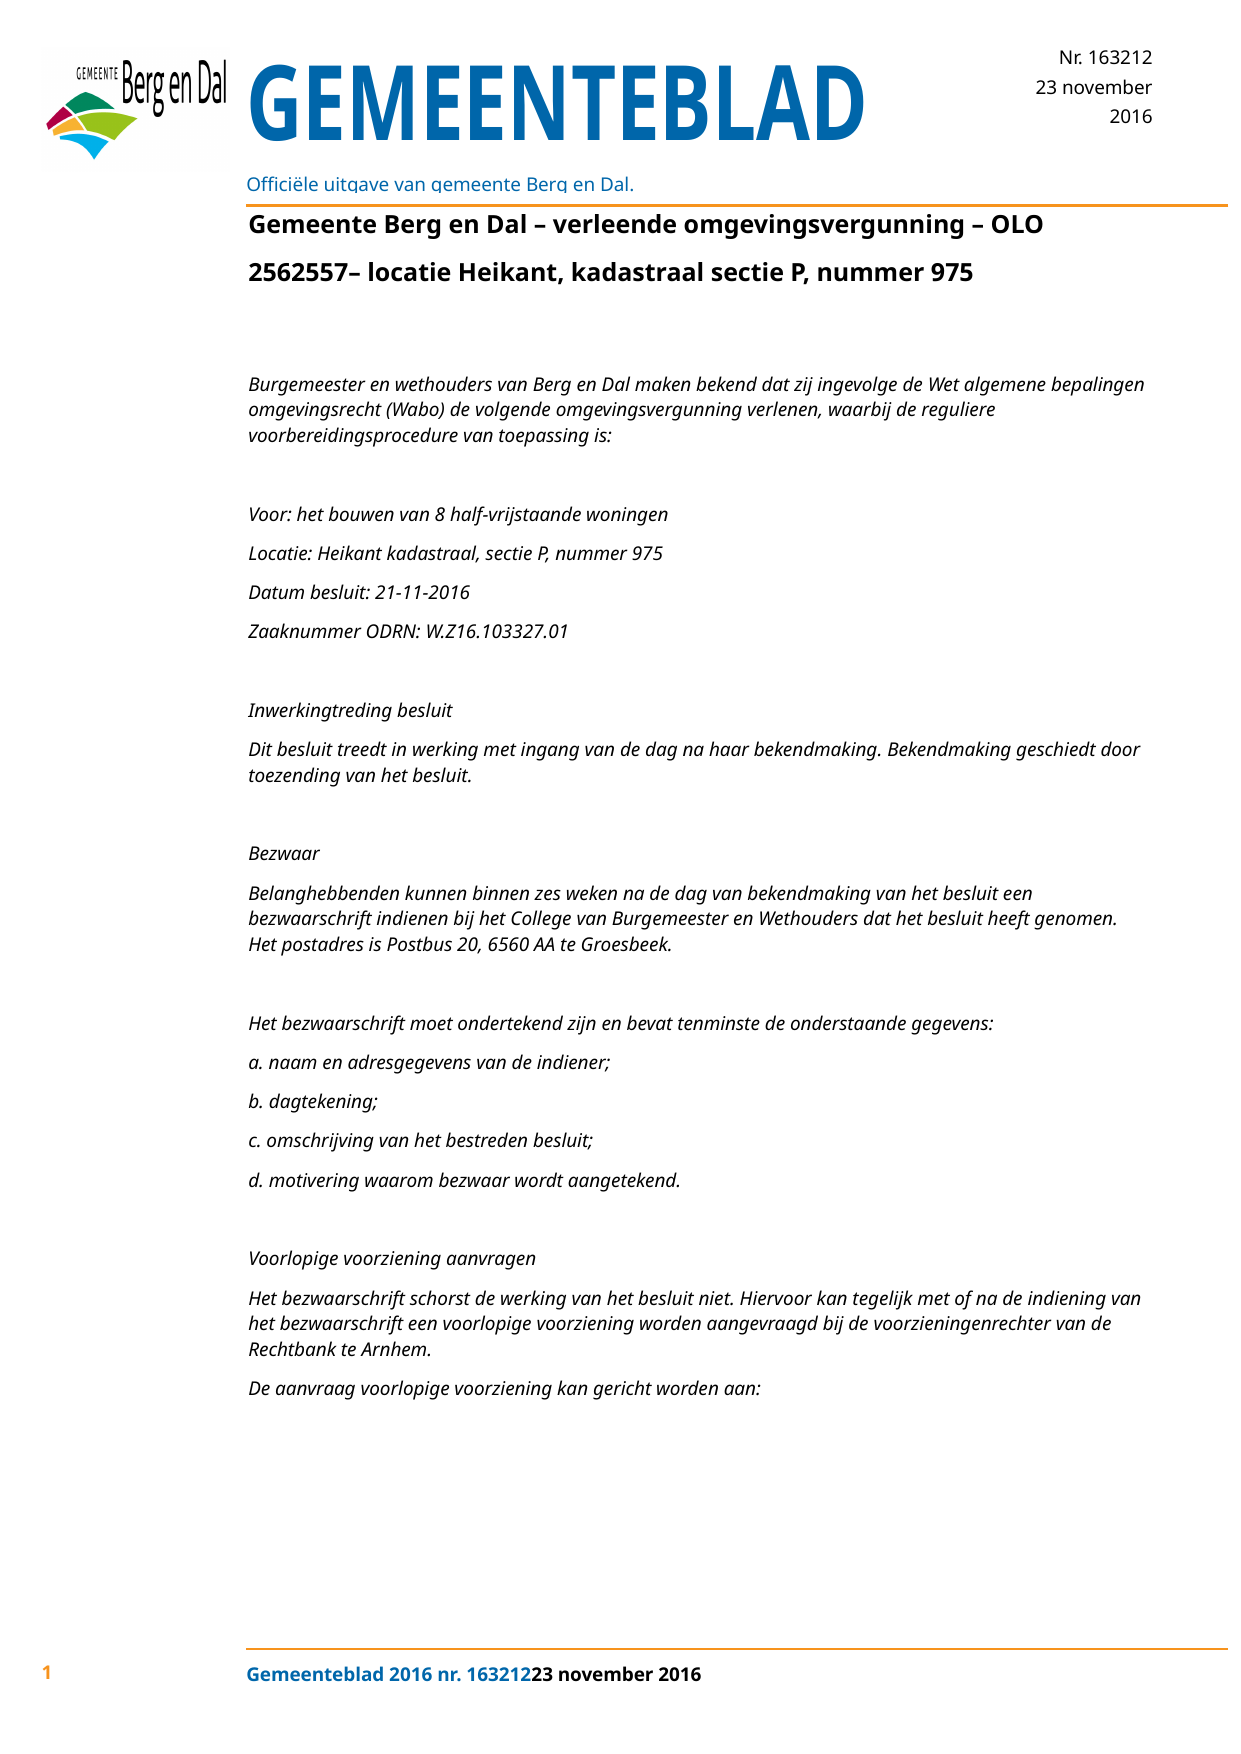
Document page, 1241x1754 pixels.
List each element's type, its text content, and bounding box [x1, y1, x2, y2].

text Dit besluit treedt in werking met ingang van de dag na haar bekendmaking. Bekendmaking geschiedt door toezending van het besluit. [248, 736, 1152, 788]
text d. motivering waarom bezwaar wordt aangetekend. [248, 1167, 1152, 1193]
text Het bezwaarschrift schorst de werking van het besluit niet. Hiervoor kan tegelijk met of na de indiening van het bezwaarschrift een voorlopige voorziening worden aangevraagd bij de voorzieningenrechter van de Rechtbank te Arnhem. [248, 1285, 1152, 1362]
text Voorlopige voorziening aanvragen [248, 1246, 1152, 1271]
text c. omschrijving van het bestreden besluit; [248, 1128, 1152, 1153]
text Datum besluit: 21-11-2016 [248, 579, 1152, 605]
text Belanghebbenden kunnen binnen zes weken na de dag van bekendmaking van het besluit een bezwaarschrift indienen bij het College van Burgemeester en Wethouders dat het besluit heeft genomen. Het postadres is Postbus 20, 6560 AA te Groesbeek. [248, 880, 1152, 957]
text Het bezwaarschrift moet ondertekend zijn en bevat tenminste de onderstaande gegevens: [248, 1010, 1152, 1036]
text a. naam en adresgegevens van de indiener; [248, 1049, 1152, 1075]
text Gemeente Berg en Dal – verleende omgevingsvergunning – OLO 2562557– locatie Heikant, kadastraal sectie P, nummer 975 [248, 207, 1152, 288]
text Burgemeester en wethouders van Berg en Dal maken bekend dat zij ingevolge de Wet algemene bepalingen omgevingsrecht (Wabo) de volgende omgevingsvergunning verlenen, waarbij de reguliere voorbereidingsprocedure van toepassing is: [248, 371, 1152, 448]
text Inwerkingtreding besluit [248, 697, 1152, 723]
text De aanvraag voorlopige voorziening kan gericht worden aan: [248, 1376, 1152, 1401]
picture [41, 47, 231, 172]
text Zaaknummer ODRN: W.Z16.103327.01 [248, 618, 1152, 644]
text Voor: het bouwen van 8 half-vrijstaande woningen [248, 501, 1152, 526]
text Locatie: Heikant kadastraal, sectie P, nummer 975 [248, 540, 1152, 566]
text Bezwaar [248, 841, 1152, 866]
text b. dagtekening; [248, 1088, 1152, 1114]
